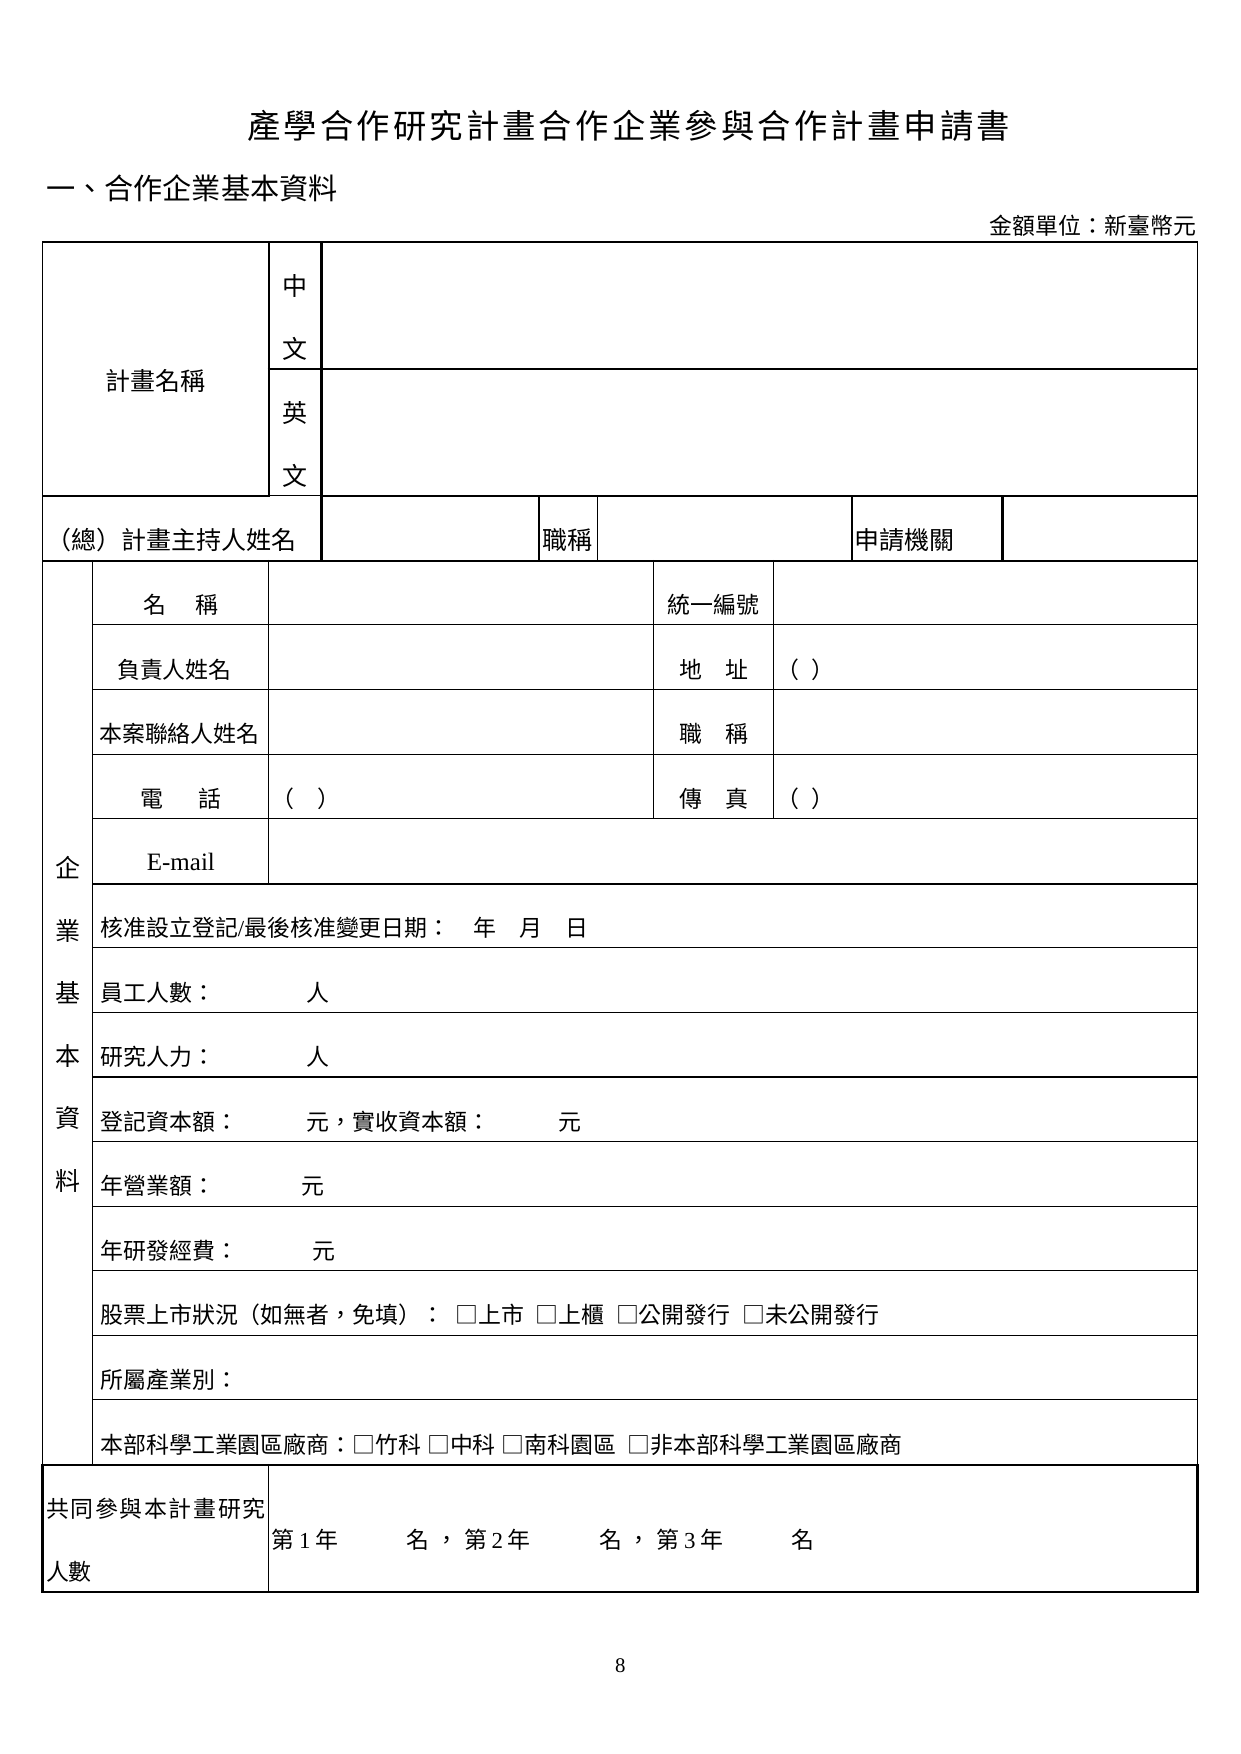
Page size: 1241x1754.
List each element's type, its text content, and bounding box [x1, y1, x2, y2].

table_cell 第1年 名 ， 第2年 名 ， 第3年 名 [269, 1466, 1196, 1591]
table_cell （ ） [774, 625, 1197, 689]
table_cell （總）計畫主持人姓名 [43, 496, 320, 560]
table_cell 年研發經費： 元 [93, 1207, 1197, 1270]
table_cell 電 話 [93, 755, 268, 818]
table_cell 研究人力： 人 [93, 1013, 1197, 1076]
table_cell [323, 370, 1197, 495]
table_cell [774, 562, 1197, 624]
table_header [323, 243, 1197, 368]
table_cell 本部科學工業園區廠商：□竹科 □中科 □南科園區 □非本部科學工業園區廠商 [93, 1400, 1197, 1464]
table_cell [269, 625, 653, 689]
text 一、合作企業基本資料 [46, 145, 1186, 208]
table_cell [1004, 497, 1197, 560]
table_cell 申請機關 [853, 497, 1001, 560]
table_cell 所屬產業別： [93, 1336, 1197, 1399]
table_header 中文 [270, 243, 320, 368]
table_cell 傳 真 [654, 755, 773, 818]
table_cell 負責人姓名 [93, 625, 268, 689]
table_cell 股票上市狀況（如無者，免填）： □上市 □上櫃 □公開發行 □未公開發行 [93, 1271, 1197, 1335]
table_cell 員工人數： 人 [93, 948, 1197, 1012]
table_cell 本案聯絡人姓名 [93, 690, 268, 753]
table_cell 地 址 [654, 625, 773, 689]
table_cell [269, 562, 653, 624]
table_cell E-mail [93, 819, 268, 883]
table_cell 共同參與本計畫研究人數 [44, 1466, 268, 1591]
text 金額單位：新臺幣元 [71, 208, 1196, 241]
table_header 計畫名稱 [43, 243, 268, 495]
table_cell [269, 819, 1197, 883]
table_cell [323, 497, 538, 560]
table_cell [774, 690, 1197, 753]
table_cell [598, 497, 851, 560]
table_cell 年營業額： 元 [93, 1142, 1197, 1206]
table_cell 統一編號 [654, 562, 773, 624]
table_cell [269, 690, 653, 753]
table_cell 英文 [270, 370, 320, 495]
table_cell 核准設立登記/最後核准變更日期： 年 月 日 [93, 885, 1197, 947]
table_cell （ ） [774, 755, 1197, 818]
table_cell （ ） [269, 755, 653, 818]
table_cell 企 業 基 本 資 料 [43, 562, 92, 1464]
text 產學合作研究計畫合作企業參與合作計畫申請書 [71, 83, 1186, 145]
table_cell 名 稱 [93, 562, 268, 624]
table_cell 職 稱 [654, 690, 773, 753]
table_cell 登記資本額： 元，實收資本額： 元 [93, 1078, 1197, 1141]
table_cell 職稱 [540, 497, 597, 560]
